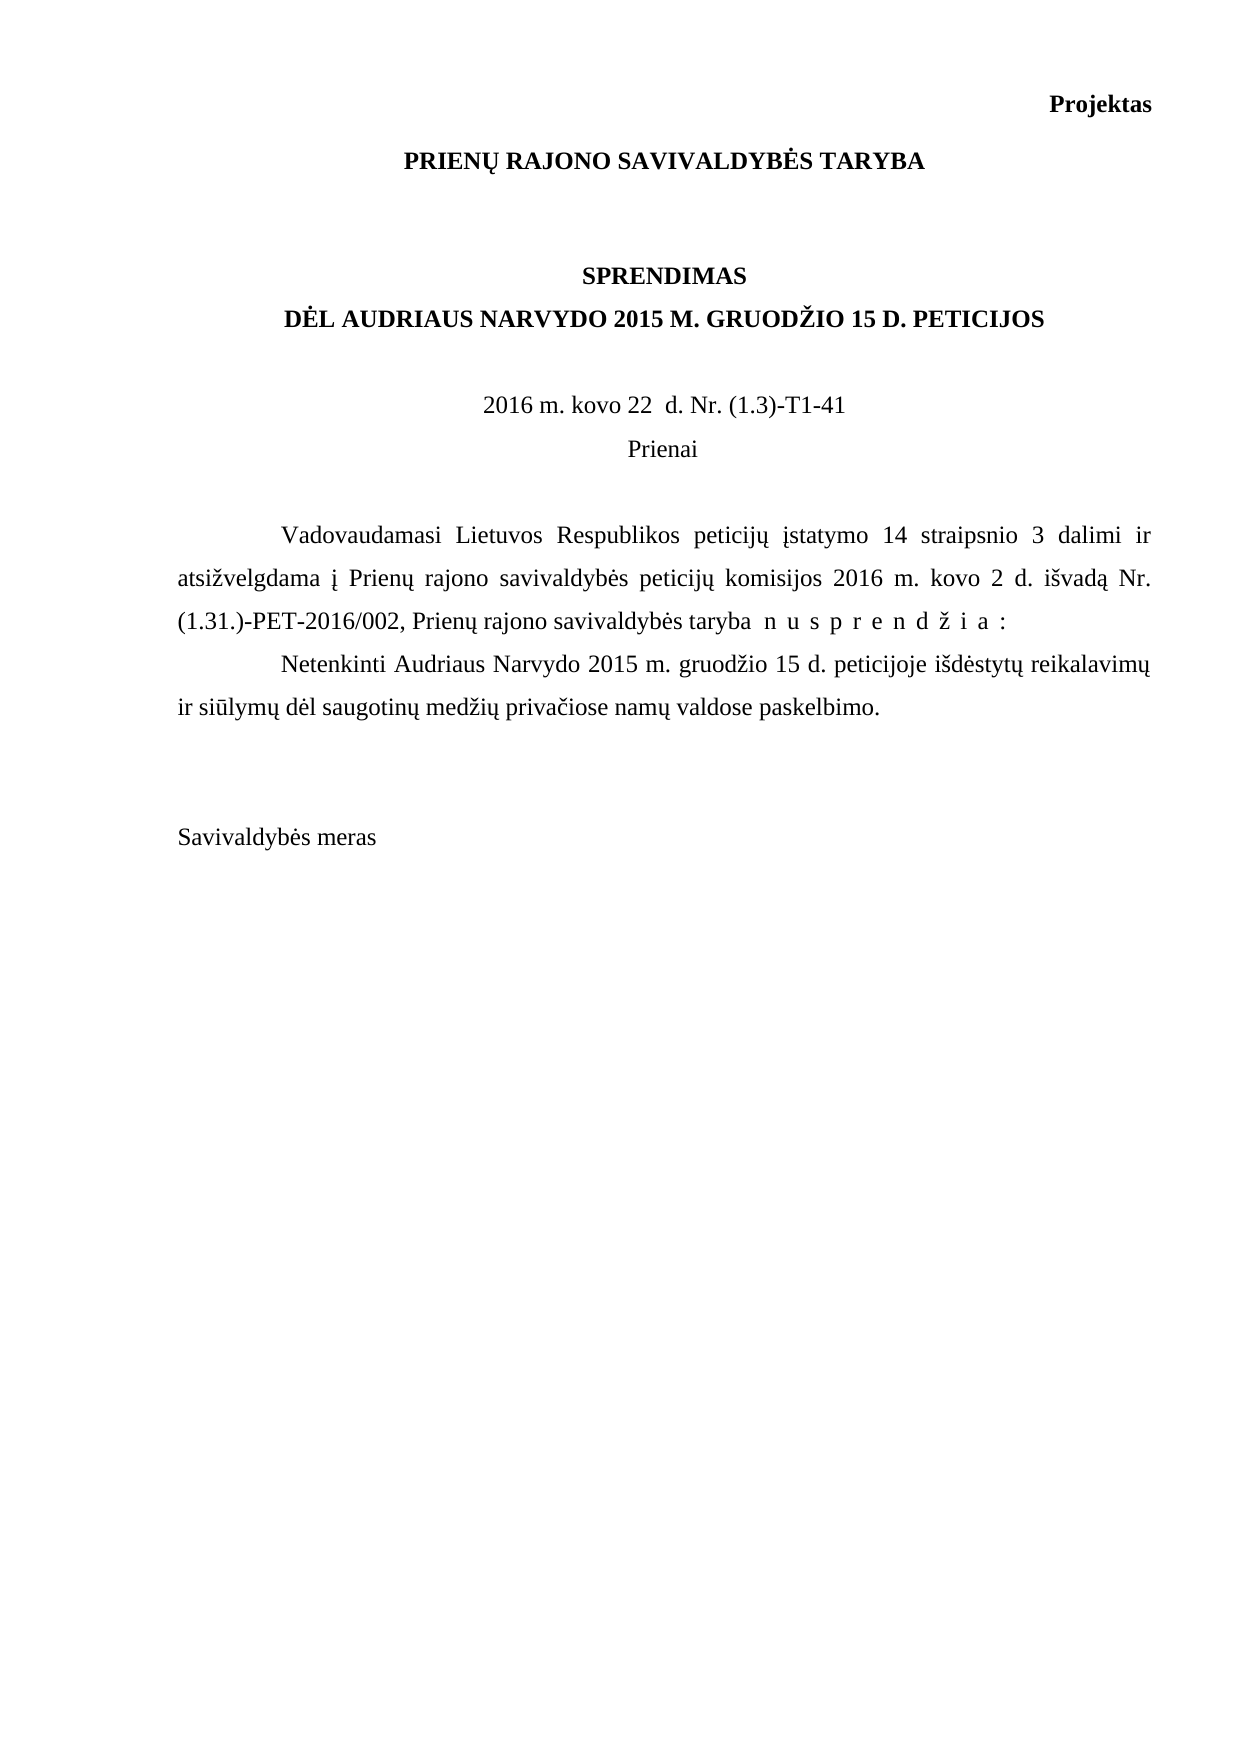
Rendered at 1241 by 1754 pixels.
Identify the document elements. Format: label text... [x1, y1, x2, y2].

text Savivaldybės meras [177, 822, 1152, 894]
text Netenkinti Audriaus Narvydo 2015 m. gruodžio 15 d. peticijoje išdėstytų reikalavimų ir siūlymų dėl saugotinų medžių privačiose namų valdose paskelbimo. [177, 649, 1152, 721]
text DĖL AUDRIAUS NARVYDO 2015 M. GRUODŽIO 15 D. PETICIJOS [177, 304, 1152, 333]
text Projektas [177, 89, 1152, 117]
text 2016 m. kovo 22 d. Nr. (1.3)-T1-41 [177, 391, 1152, 419]
text Vadovaudamasi Lietuvos Respublikos peticijų įstatymo 14 straipsnio 3 dalimi ir atsižvelgdama į Prienų rajono savivaldybės peticijų komisijos 2016 m. kovo 2 d. išvadą Nr. (1.31.)-PET-2016/002, Prienų rajono savivaldybės taryba nusprendžia: [177, 520, 1152, 635]
text SPRENDIMAS [177, 261, 1152, 290]
text Prienai [177, 434, 1152, 462]
text PRIENŲ RAJONO SAVIVALDYBĖS TARYBA [177, 146, 1152, 175]
